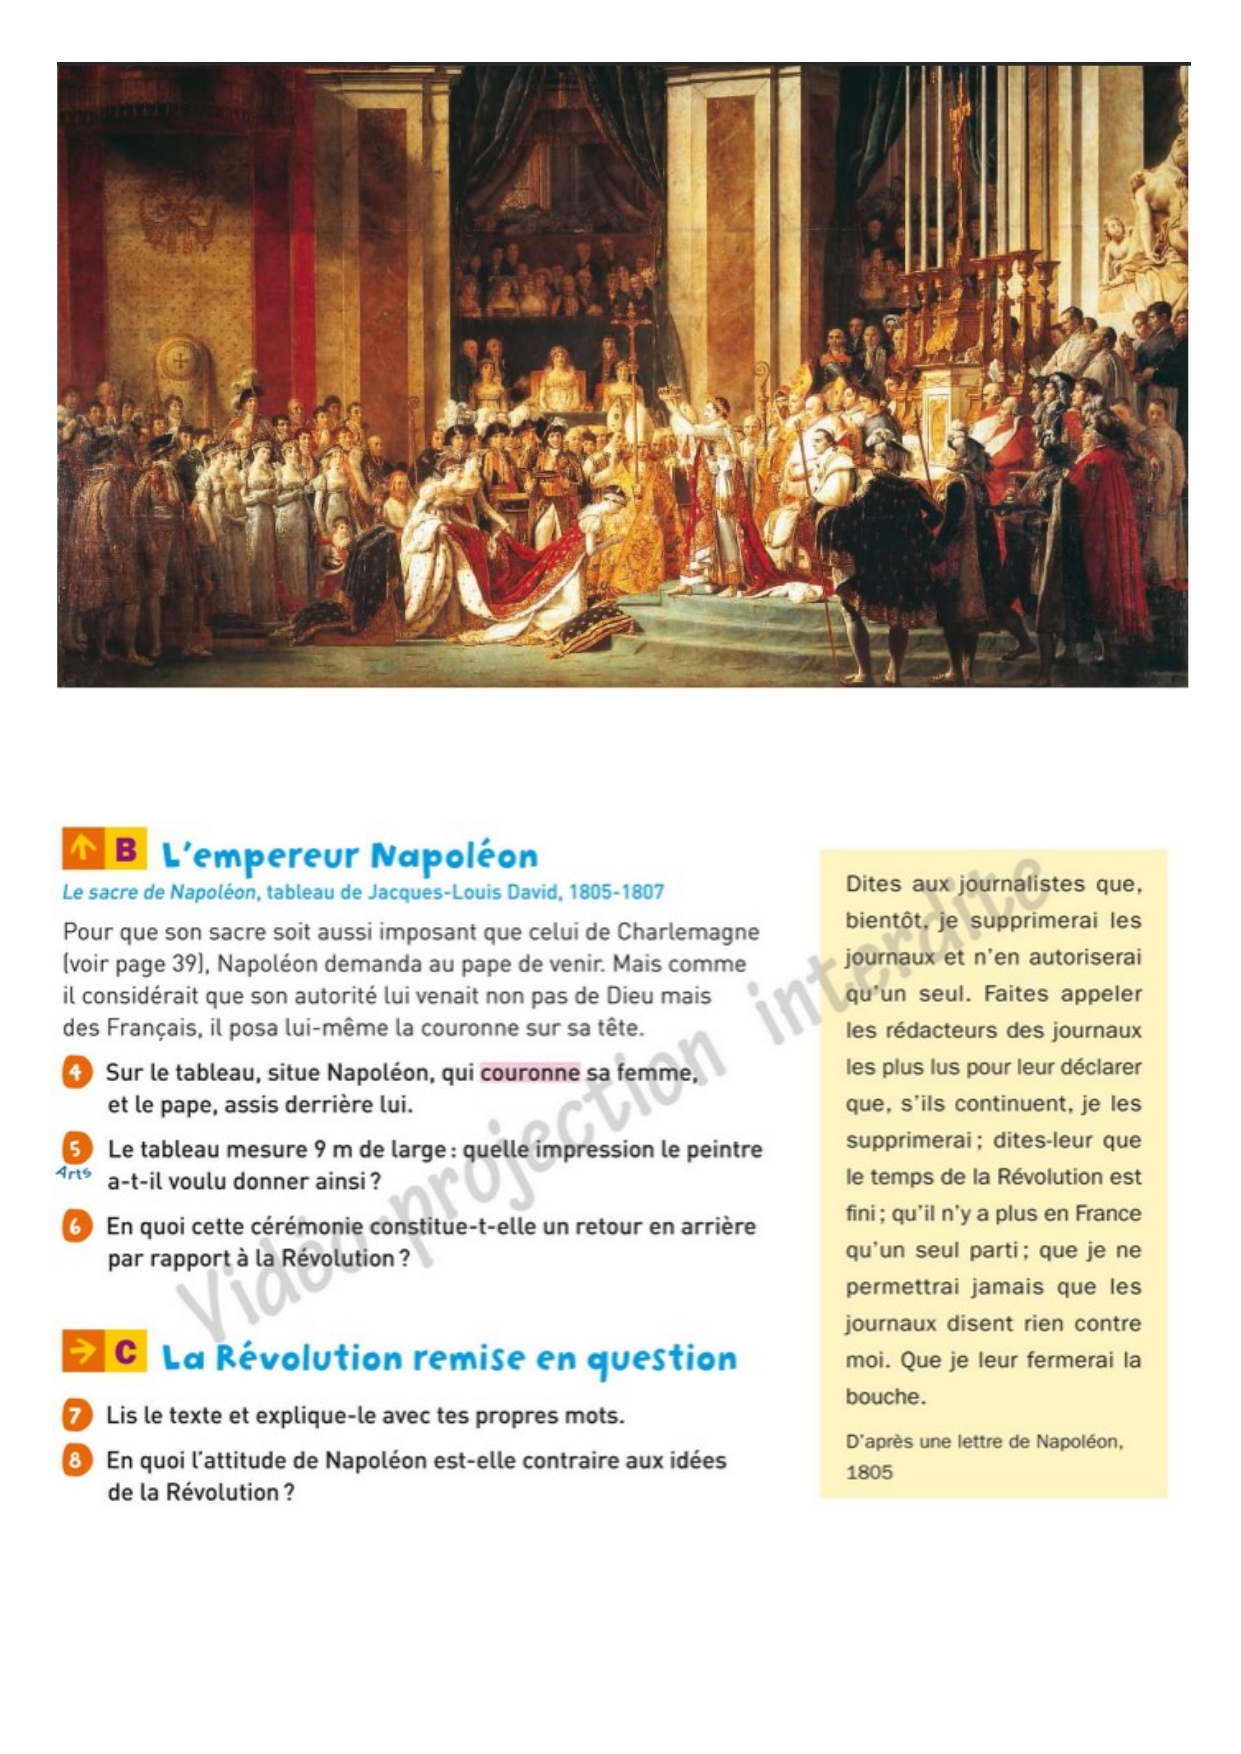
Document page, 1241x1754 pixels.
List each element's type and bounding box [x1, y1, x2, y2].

picture [51, 820, 1191, 1534]
picture [57, 62, 1191, 689]
